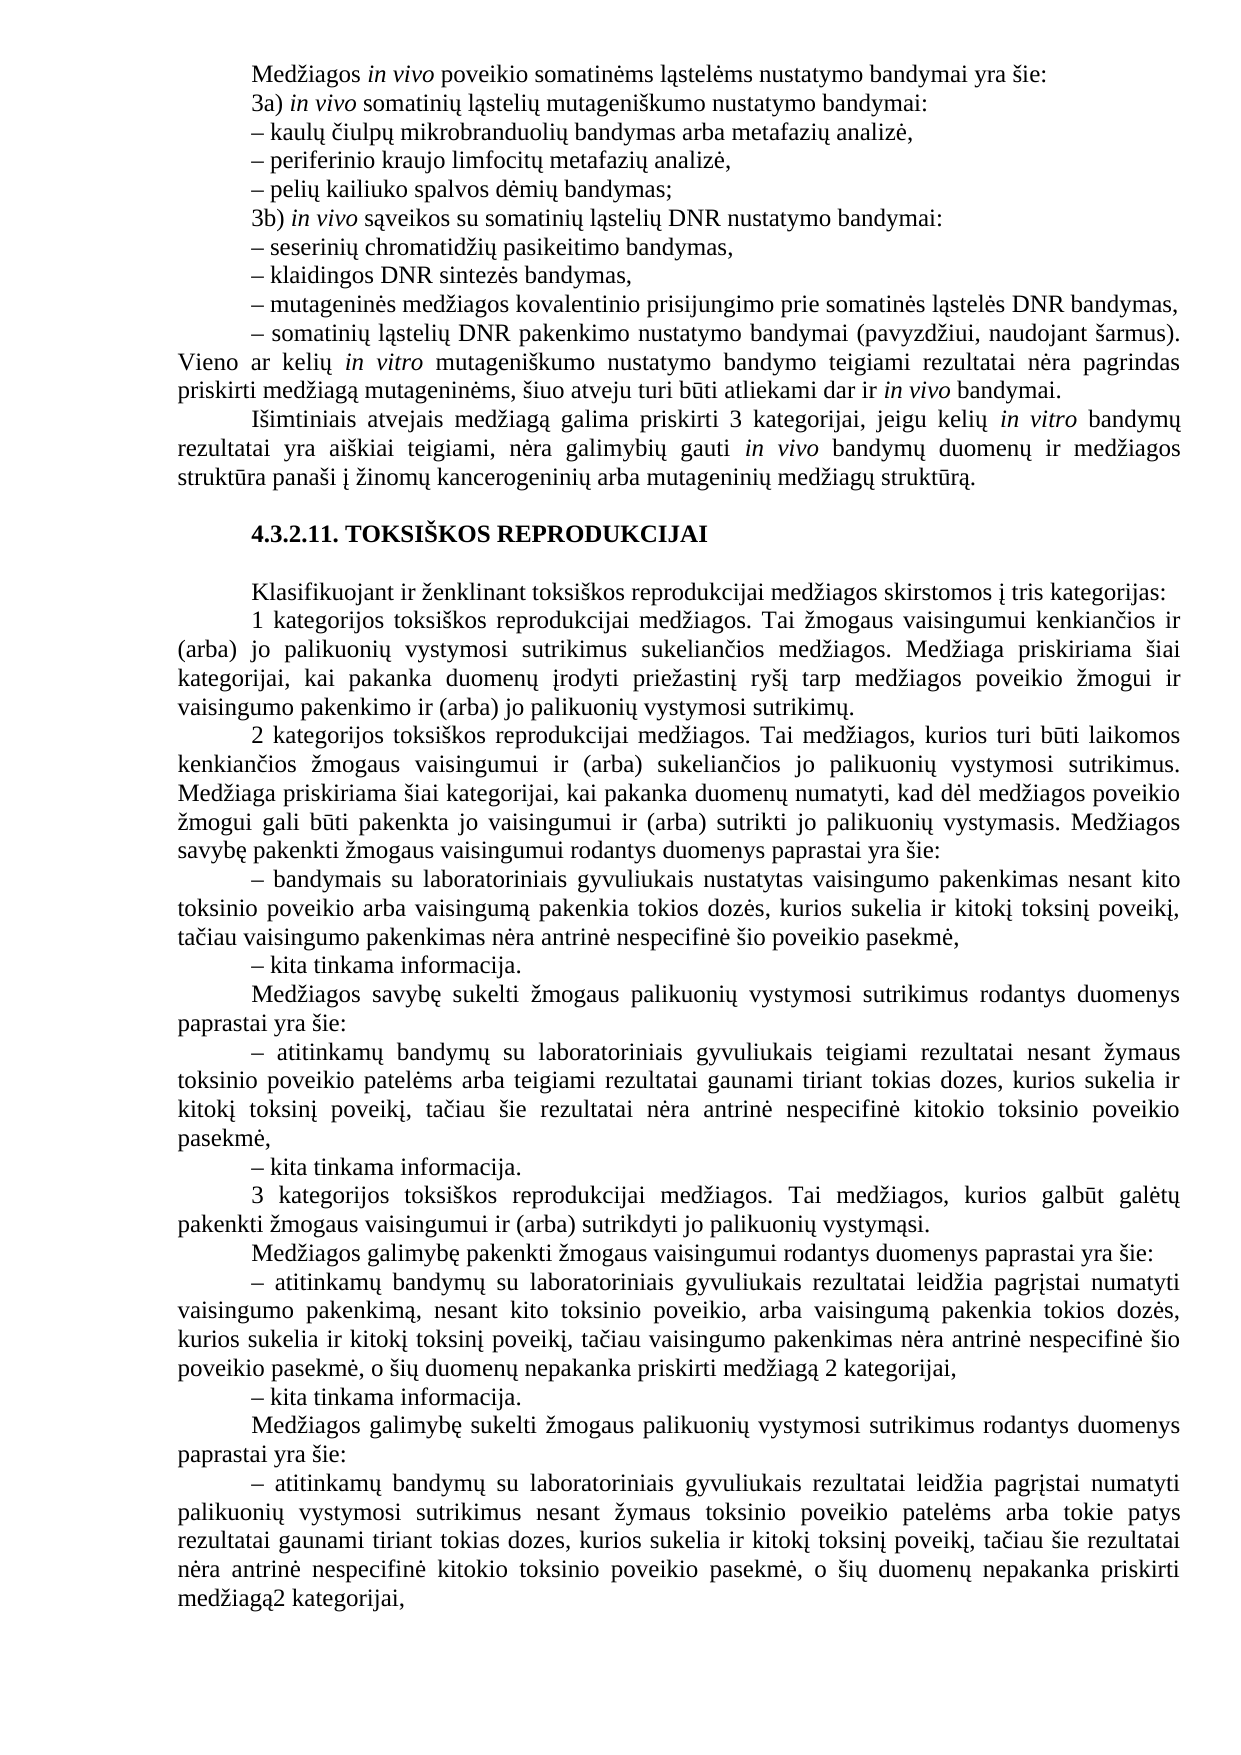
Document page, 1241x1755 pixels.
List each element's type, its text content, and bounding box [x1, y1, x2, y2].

text 3b) in vivo sąveikos su somatinių ląstelių DNR nustatymo bandymai: [177, 203, 1181, 232]
text Medžiagos in vivo poveikio somatinėms ląstelėms nustatymo bandymai yra šie: [177, 59, 1181, 88]
text Klasifikuojant ir ženklinant toksiškos reprodukcijai medžiagos skirstomos į tris kategorijas: [177, 577, 1181, 605]
text – pelių kailiuko spalvos dėmių bandymas; [177, 174, 1181, 203]
text – mutageninės medžiagos kovalentinio prisijungimo prie somatinės ląstelės DNR bandymas, [177, 289, 1181, 318]
text – klaidingos DNR sintezės bandymas, [177, 260, 1181, 289]
text 2 kategorijos toksiškos reprodukcijai medžiagos. Tai medžiagos, kurios turi būti laikomos kenkiančios žmogaus vaisingumui ir (arba) sukeliančios jo palikuonių vystymosi sutrikimus. Medžiaga priskiriama šiai kategorijai, kai pakanka duomenų numatyti, kad dėl medžiagos poveikio žmogui gali būti pakenkta jo vaisingumui ir (arba) sutrikti jo palikuonių vystymasis. Medžiagos savybę pakenkti žmogaus vaisingumui rodantys duomenys paprastai yra šie: [177, 720, 1181, 864]
text Išimtiniais atvejais medžiagą galima priskirti 3 kategorijai, jeigu kelių in vitro bandymų rezultatai yra aiškiai teigiami, nėra galimybių gauti in vivo bandymų duomenų ir medžiagos struktūra panaši į žinomų kancerogeninių arba mutageninių medžiagų struktūrą. [177, 404, 1181, 490]
text – atitinkamų bandymų su laboratoriniais gyvuliukais teigiami rezultatai nesant žymaus toksinio poveikio patelėms arba teigiami rezultatai gaunami tiriant tokias dozes, kurios sukelia ir kitokį toksinį poveikį, tačiau šie rezultatai nėra antrinė nespecifinė kitokio toksinio poveikio pasekmė, [177, 1037, 1181, 1152]
text – kita tinkama informacija. [177, 1382, 1181, 1410]
text 1 kategorijos toksiškos reprodukcijai medžiagos. Tai žmogaus vaisingumui kenkiančios ir (arba) jo palikuonių vystymosi sutrikimus sukeliančios medžiagos. Medžiaga priskiriama šiai kategorijai, kai pakanka duomenų įrodyti priežastinį ryšį tarp medžiagos poveikio žmogui ir vaisingumo pakenkimo ir (arba) jo palikuonių vystymosi sutrikimų. [177, 605, 1181, 720]
text Medžiagos galimybę sukelti žmogaus palikuonių vystymosi sutrikimus rodantys duomenys paprastai yra šie: [177, 1410, 1181, 1468]
text Medžiagos savybę sukelti žmogaus palikuonių vystymosi sutrikimus rodantys duomenys paprastai yra šie: [177, 979, 1181, 1037]
text – periferinio kraujo limfocitų metafazių analizė, [177, 145, 1181, 174]
text – seserinių chromatidžių pasikeitimo bandymas, [177, 232, 1181, 260]
text Medžiagos galimybę pakenkti žmogaus vaisingumui rodantys duomenys paprastai yra šie: [177, 1238, 1181, 1267]
text – atitinkamų bandymų su laboratoriniais gyvuliukais rezultatai leidžia pagrįstai numatyti vaisingumo pakenkimą, nesant kito toksinio poveikio, arba vaisingumą pakenkia tokios dozės, kurios sukelia ir kitokį toksinį poveikį, tačiau vaisingumo pakenkimas nėra antrinė nespecifinė šio poveikio pasekmė, o šių duomenų nepakanka priskirti medžiagą 2 kategorijai, [177, 1267, 1181, 1382]
text 3a) in vivo somatinių ląstelių mutageniškumo nustatymo bandymai: [177, 88, 1181, 117]
text – kaulų čiulpų mikrobranduolių bandymas arba metafazių analizė, [177, 117, 1181, 145]
text – atitinkamų bandymų su laboratoriniais gyvuliukais rezultatai leidžia pagrįstai numatyti palikuonių vystymosi sutrikimus nesant žymaus toksinio poveikio patelėms arba tokie patys rezultatai gaunami tiriant tokias dozes, kurios sukelia ir kitokį toksinį poveikį, tačiau šie rezultatai nėra antrinė nespecifinė kitokio toksinio poveikio pasekmė, o šių duomenų nepakanka priskirti medžiagą2 kategorijai, [177, 1468, 1181, 1612]
text – kita tinkama informacija. [177, 950, 1181, 979]
text 4.3.2.11. TOKSIŠKOS REPRODUKCIJAI [177, 519, 1181, 548]
text – kita tinkama informacija. [177, 1152, 1181, 1180]
text – somatinių ląstelių DNR pakenkimo nustatymo bandymai (pavyzdžiui, naudojant šarmus). Vieno ar kelių in vitro mutageniškumo nustatymo bandymo teigiami rezultatai nėra pagrindas priskirti medžiagą mutageninėms, šiuo atveju turi būti atliekami dar ir in vivo bandymai. [177, 318, 1181, 404]
text 3 kategorijos toksiškos reprodukcijai medžiagos. Tai medžiagos, kurios galbūt galėtų pakenkti žmogaus vaisingumui ir (arba) sutrikdyti jo palikuonių vystymąsi. [177, 1180, 1181, 1238]
text – bandymais su laboratoriniais gyvuliukais nustatytas vaisingumo pakenkimas nesant kito toksinio poveikio arba vaisingumą pakenkia tokios dozės, kurios sukelia ir kitokį toksinį poveikį, tačiau vaisingumo pakenkimas nėra antrinė nespecifinė šio poveikio pasekmė, [177, 864, 1181, 950]
